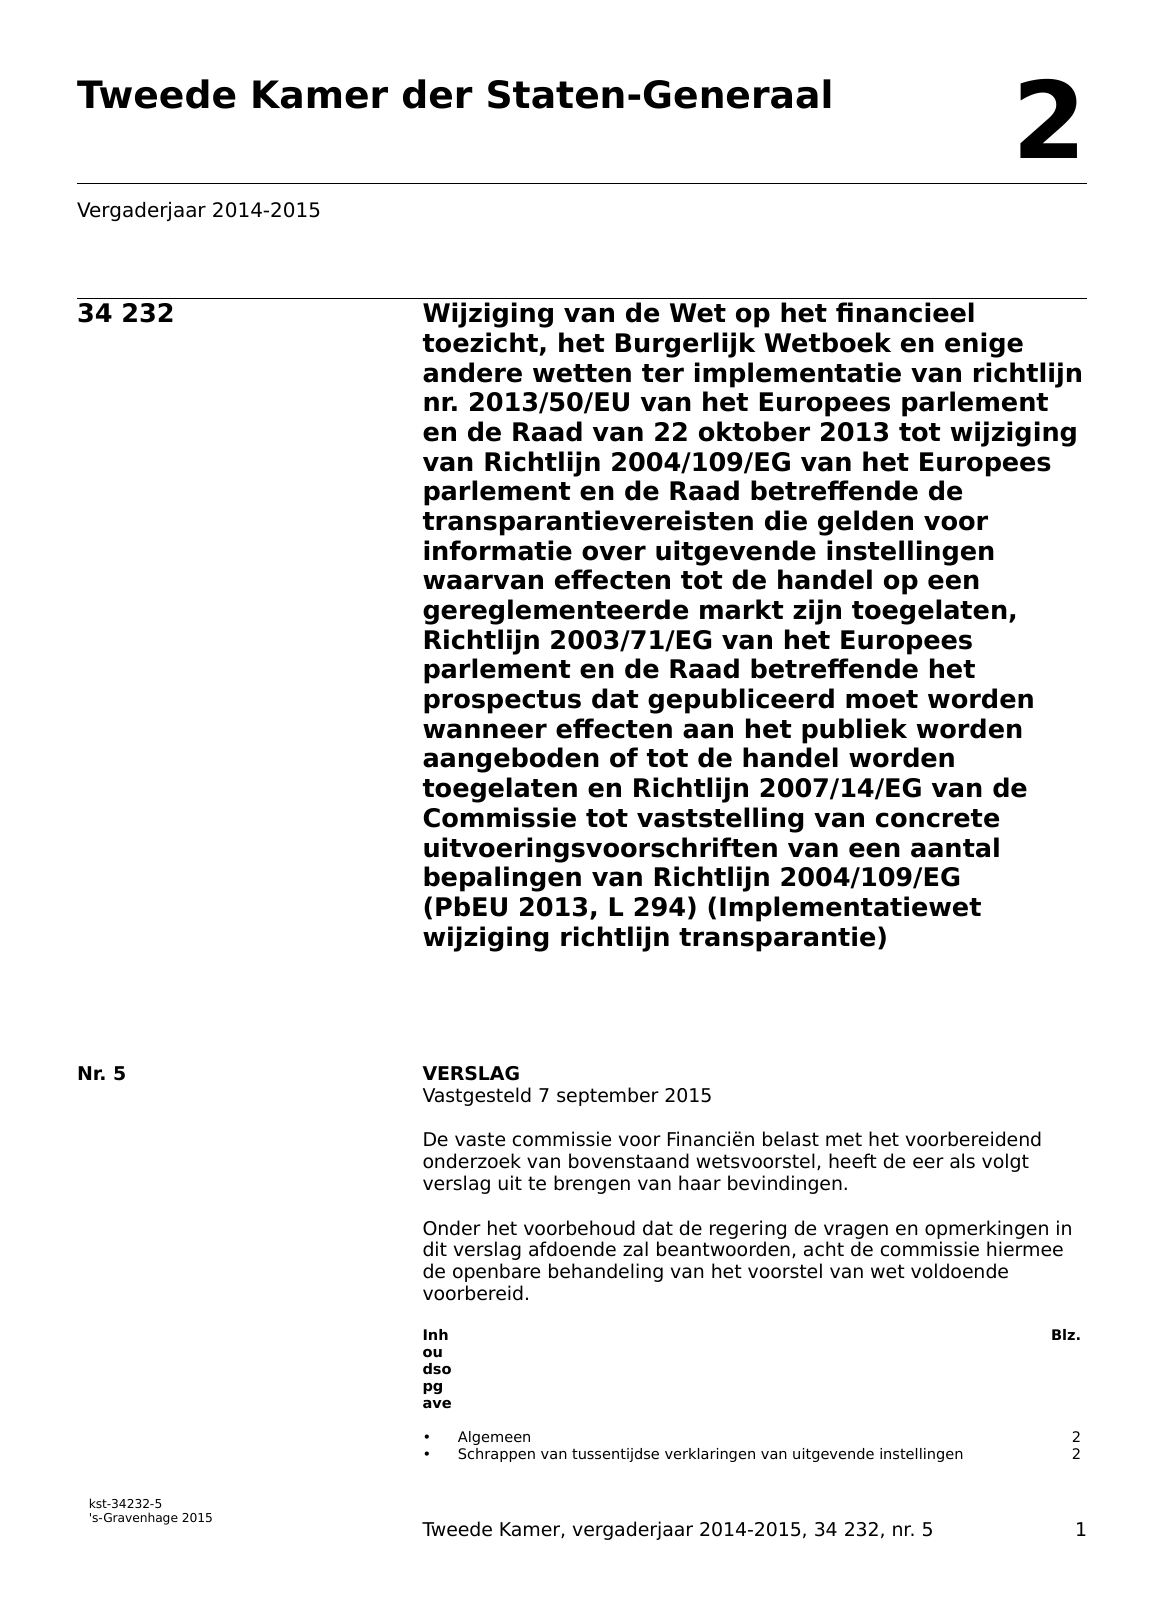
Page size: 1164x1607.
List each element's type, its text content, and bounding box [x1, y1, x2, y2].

table_cell [1028, 1412, 1087, 1429]
table_cell Algemeen [452, 1429, 1028, 1446]
table_header Inhoudsopgave [422, 1327, 452, 1412]
table_cell [452, 1412, 1028, 1429]
text 's-Gravenhage 2015 [88, 1511, 323, 1525]
subtitle 34 232 Wijziging van de Wet op het financieel toezicht, het Burgerlijk Wetboek en enige andere wetten ter implementatie van richtlijn nr. 2013/50/EU van het Europees parlement en de Raad van 22 oktober 2013 tot wijziging van Richtlijn 2004/109/EG van het Europees parlement en de Raad betreffende de transparantievereisten die gelden voor informatie over uitgevende instellingen waarvan effecten tot de handel op een gereglementeerde markt zijn toegelaten, Richtlijn 2003/71/EG van het Europees parlement en de Raad betreffende het prospectus dat gepubliceerd moet worden wanneer effecten aan het publiek worden aangeboden of tot de handel worden toegelaten en Richtlijn 2007/14/EG van de Commissie tot vaststelling van concrete uitvoeringsvoorschriften van een aantal bepalingen van Richtlijn 2004/109/EG (PbEU 2013, L 294) (Implementatiewet wijziging richtlijn transparantie) [77, 299, 1087, 952]
table_cell 2 [1028, 1429, 1087, 1446]
table_header 2 [886, 59, 1087, 183]
text Onder het voorbehoud dat de regering de vragen en opmerkingen in dit verslag afdoende zal beantwoorden, acht de commissie hiermee de openbare behandeling van het voorstel van wet voldoende voorbereid. [422, 1217, 1087, 1305]
table_cell Schrappen van tussentijdse verklaringen van uitgevende instellingen [452, 1446, 1028, 1463]
table_cell Vergaderjaar 2014-2015 [77, 184, 1087, 298]
table_header Blz. [1028, 1327, 1087, 1412]
text kst-34232-5 [88, 1497, 323, 1511]
text De vaste commissie voor Financiën belast met het voorbereidend onderzoek van bovenstaand wetsvoorstel, heeft de eer als volgt verslag uit te brengen van haar bevindingen. [422, 1129, 1087, 1195]
text Vastgesteld 7 september 2015 [422, 1085, 1087, 1107]
table_cell • [422, 1429, 452, 1446]
table_cell [422, 1412, 452, 1429]
table_header Tweede Kamer der Staten-Generaal [77, 59, 886, 183]
table_cell • [422, 1446, 452, 1463]
table_cell 2 [1028, 1446, 1087, 1463]
table_header [452, 1327, 1028, 1412]
subtitle Nr. 5 VERSLAG [77, 1063, 1087, 1085]
